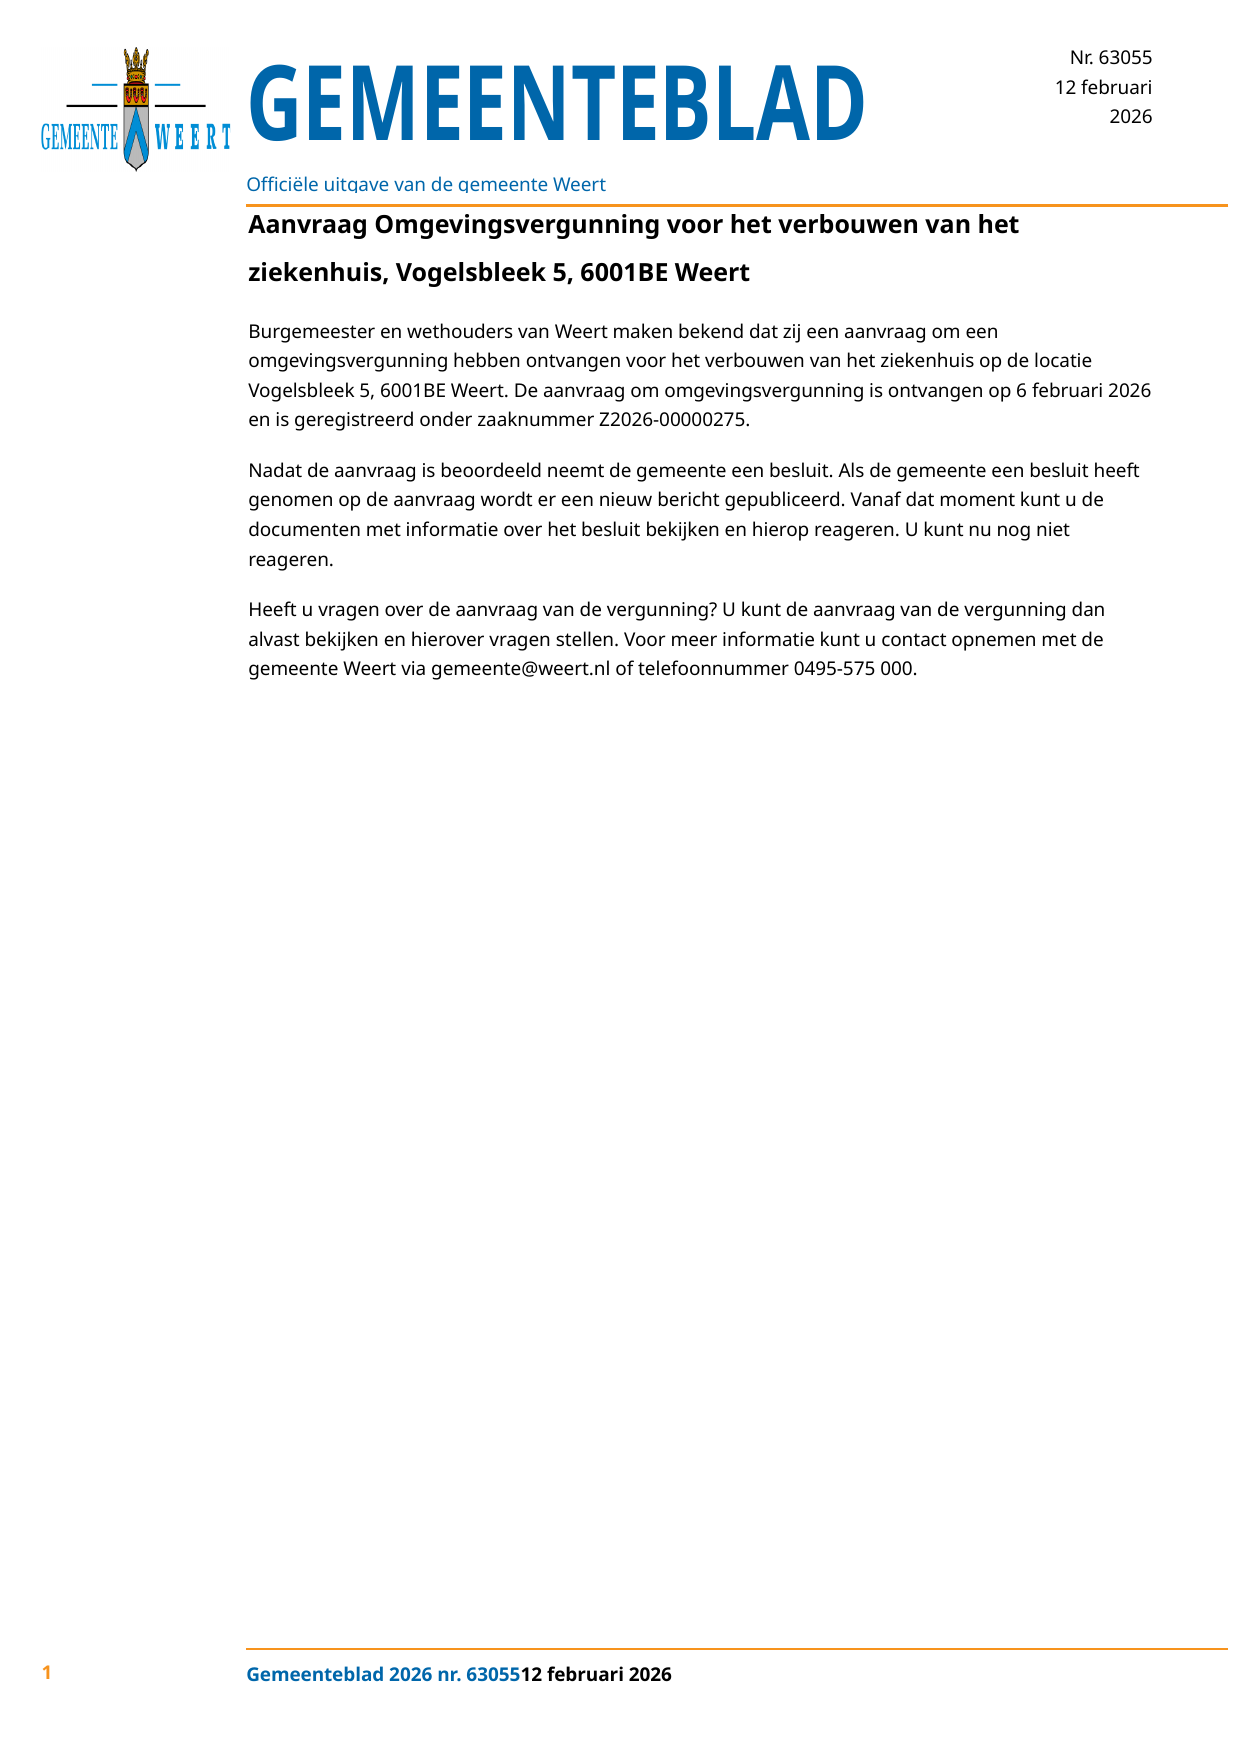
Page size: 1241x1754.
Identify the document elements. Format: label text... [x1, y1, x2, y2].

text Burgemeester en wethouders van Weert maken bekend dat zij een aanvraag om een omgevingsvergunning hebben ontvangen voor het verbouwen van het ziekenhuis op de locatie Vogelsbleek 5, 6001BE Weert. De aanvraag om omgevingsvergunning is ontvangen op 6 februari 2026 en is geregistreerd onder zaaknummer Z2026-00000275. [248, 318, 1152, 432]
picture [41, 47, 231, 172]
text Heeft u vragen over de aanvraag van de vergunning? U kunt de aanvraag van de vergunning dan alvast bekijken en hierover vragen stellen. Voor meer informatie kunt u contact opnemen met de gemeente Weert via gemeente@weert.nl of telefoonnummer 0495-575 000. [248, 596, 1152, 681]
text Aanvraag Omgevingsvergunning voor het verbouwen van het ziekenhuis, Vogelsbleek 5, 6001BE Weert [248, 207, 1152, 288]
text Nadat de aanvraag is beoordeeld neemt de gemeente een besluit. Als de gemeente een besluit heeft genomen op de aanvraag wordt er een nieuw bericht gepubliceerd. Vanaf dat moment kunt u de documenten met informatie over het besluit bekijken en hierop reageren. U kunt nu nog niet reageren. [248, 457, 1152, 572]
